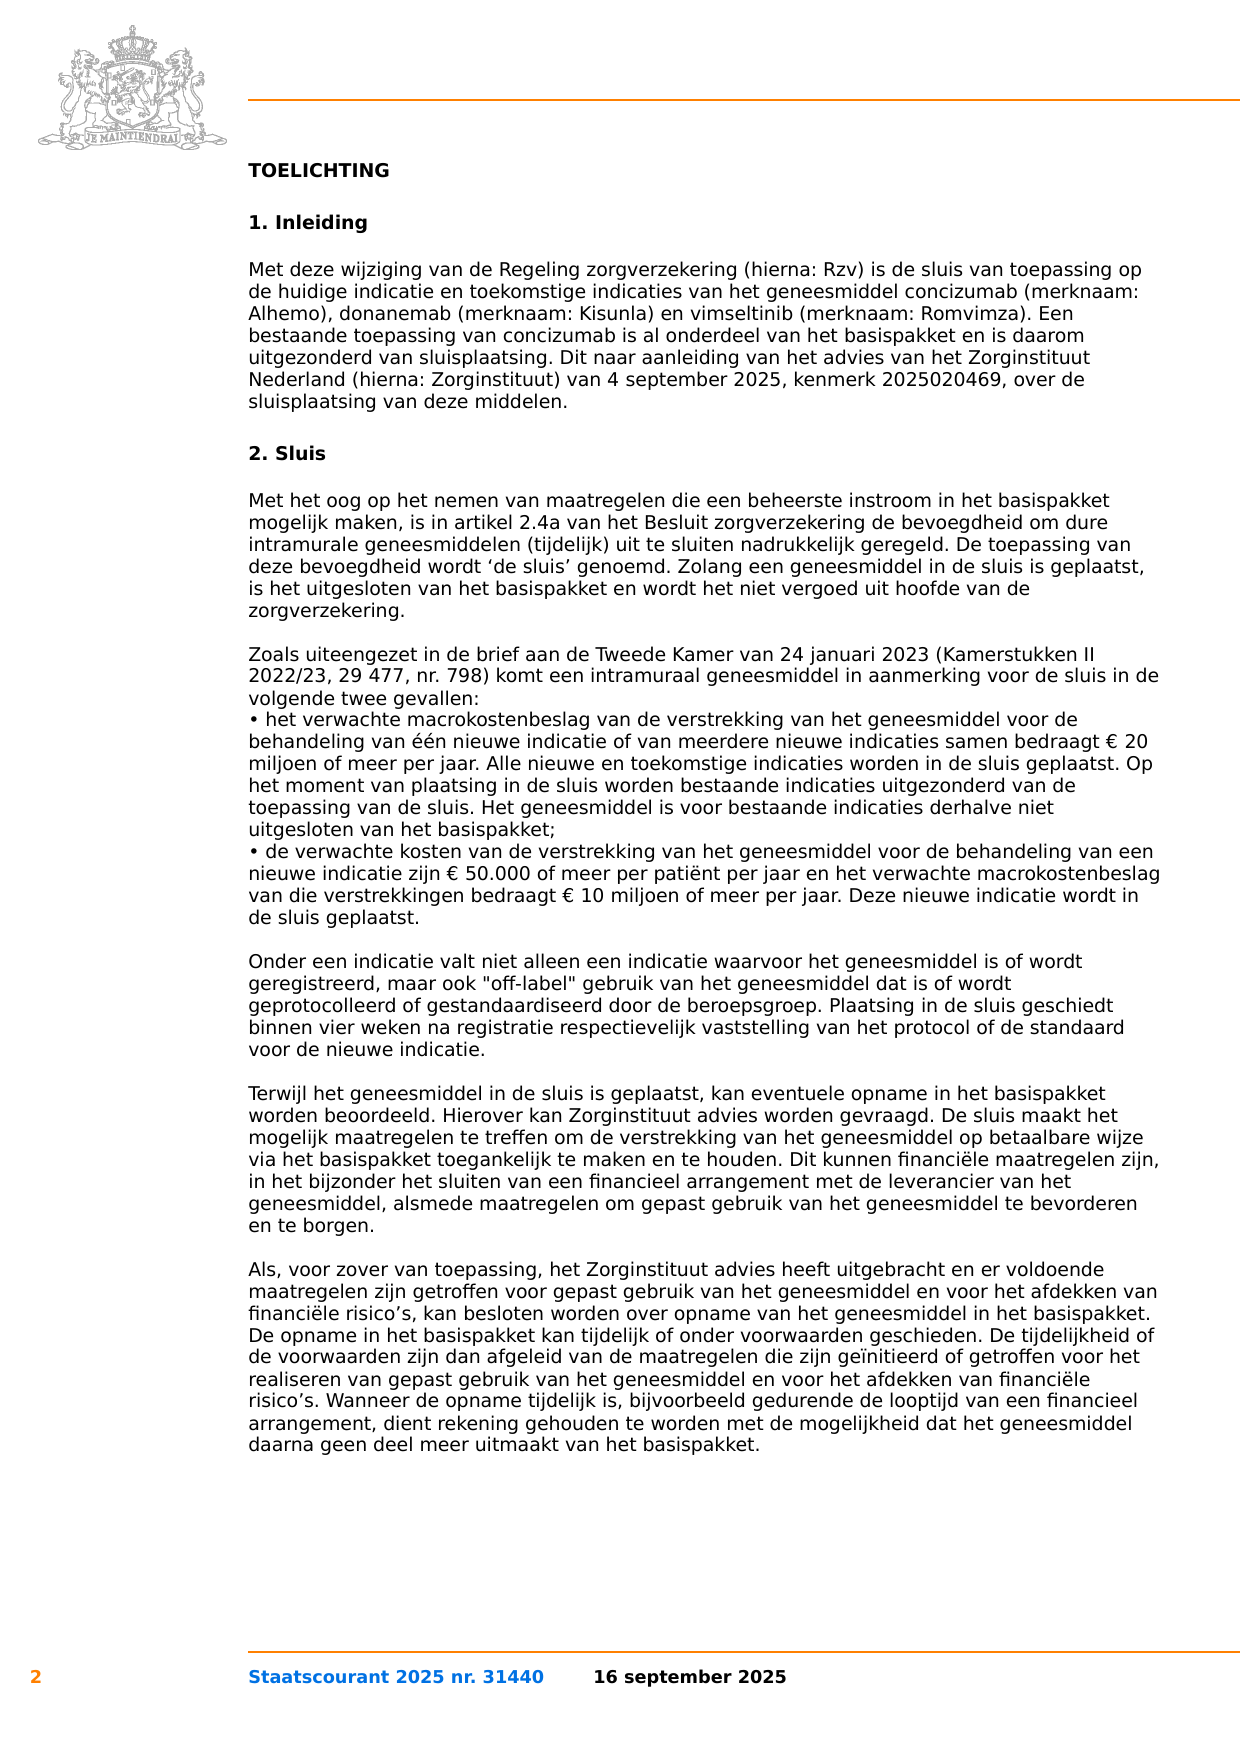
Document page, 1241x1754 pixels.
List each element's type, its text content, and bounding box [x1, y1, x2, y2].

text Terwijl het geneesmiddel in de sluis is geplaatst, kan eventuele opname in het basispakket worden beoordeeld. Hierover kan Zorginstituut advies worden gevraagd. De sluis maakt het mogelijk maatregelen te treffen om de verstrekking van het geneesmiddel op betaalbare wijze via het basispakket toegankelijk te maken en te houden. Dit kunnen financiële maatregelen zijn, in het bijzonder het sluiten van een financieel arrangement met de leverancier van het geneesmiddel, alsmede maatregelen om gepast gebruik van het geneesmiddel te bevorderen en te borgen. [248, 1083, 1163, 1237]
text De opname in het basispakket kan tijdelijk of onder voorwaarden geschieden. De tijdelijkheid of de voorwaarden zijn dan afgeleid van de maatregelen die zijn geïnitieerd of getroffen voor het realiseren van gepast gebruik van het geneesmiddel en voor het afdekken van financiële risico’s. Wanneer de opname tijdelijk is, bijvoorbeeld gedurende de looptijd van een financieel arrangement, dient rekening gehouden te worden met de mogelijkheid dat het geneesmiddel daarna geen deel meer uitmaakt van het basispakket. [248, 1324, 1163, 1456]
subtitle TOELICHTING [248, 160, 1163, 182]
text Zoals uiteengezet in de brief aan de Tweede Kamer van 24 januari 2023 (Kamerstukken II 2022/23, 29 477, nr. 798) komt een intramuraal geneesmiddel in aanmerking voor de sluis in de volgende twee gevallen: [248, 643, 1163, 709]
text Als, voor zover van toepassing, het Zorginstituut advies heeft uitgebracht en er voldoende maatregelen zijn getroffen voor gepast gebruik van het geneesmiddel en voor het afdekken van financiële risico’s, kan besloten worden over opname van het geneesmiddel in het basispakket. [248, 1258, 1163, 1324]
text • het verwachte macrokostenbeslag van de verstrekking van het geneesmiddel voor de behandeling van één nieuwe indicatie of van meerdere nieuwe indicaties samen bedraagt € 20 miljoen of meer per jaar. Alle nieuwe en toekomstige indicaties worden in de sluis geplaatst. Op het moment van plaatsing in de sluis worden bestaande indicaties uitgezonderd van de toepassing van de sluis. Het geneesmiddel is voor bestaande indicaties derhalve niet uitgesloten van het basispakket; [248, 709, 1163, 841]
text Met deze wijziging van de Regeling zorgverzekering (hierna: Rzv) is de sluis van toepassing op de huidige indicatie en toekomstige indicaties van het geneesmiddel concizumab (merknaam: Alhemo), donanemab (merknaam: Kisunla) en vimseltinib (merknaam: Romvimza). Een bestaande toepassing van concizumab is al onderdeel van het basispakket en is daarom uitgezonderd van sluisplaatsing. Dit naar aanleiding van het advies van het Zorginstituut Nederland (hierna: Zorginstituut) van 4 september 2025, kenmerk 2025020469, over de sluisplaatsing van deze middelen. [248, 259, 1163, 413]
subtitle 2. Sluis [248, 443, 1163, 465]
text Met het oog op het nemen van maatregelen die een beheerste instroom in het basispakket mogelijk maken, is in artikel 2.4a van het Besluit zorgverzekering de bevoegdheid om dure intramurale geneesmiddelen (tijdelijk) uit te sluiten nadrukkelijk geregeld. De toepassing van deze bevoegdheid wordt ‘de sluis’ genoemd. Zolang een geneesmiddel in de sluis is geplaatst, is het uitgesloten van het basispakket en wordt het niet vergoed uit hoofde van de zorgverzekering. [248, 490, 1163, 622]
subtitle 1. Inleiding [248, 212, 1163, 234]
text Onder een indicatie valt niet alleen een indicatie waarvoor het geneesmiddel is of wordt geregistreerd, maar ook "off-label" gebruik van het geneesmiddel dat is of wordt geprotocolleerd of gestandaardiseerd door de beroepsgroep. Plaatsing in de sluis geschiedt binnen vier weken na registratie respectievelijk vaststelling van het protocol of de standaard voor de nieuwe indicatie. [248, 951, 1163, 1061]
text • de verwachte kosten van de verstrekking van het geneesmiddel voor de behandeling van een nieuwe indicatie zijn € 50.000 of meer per patiënt per jaar en het verwachte macrokostenbeslag van die verstrekkingen bedraagt € 10 miljoen of meer per jaar. Deze nieuwe indicatie wordt in de sluis geplaatst. [248, 841, 1163, 929]
picture [38, 25, 227, 150]
